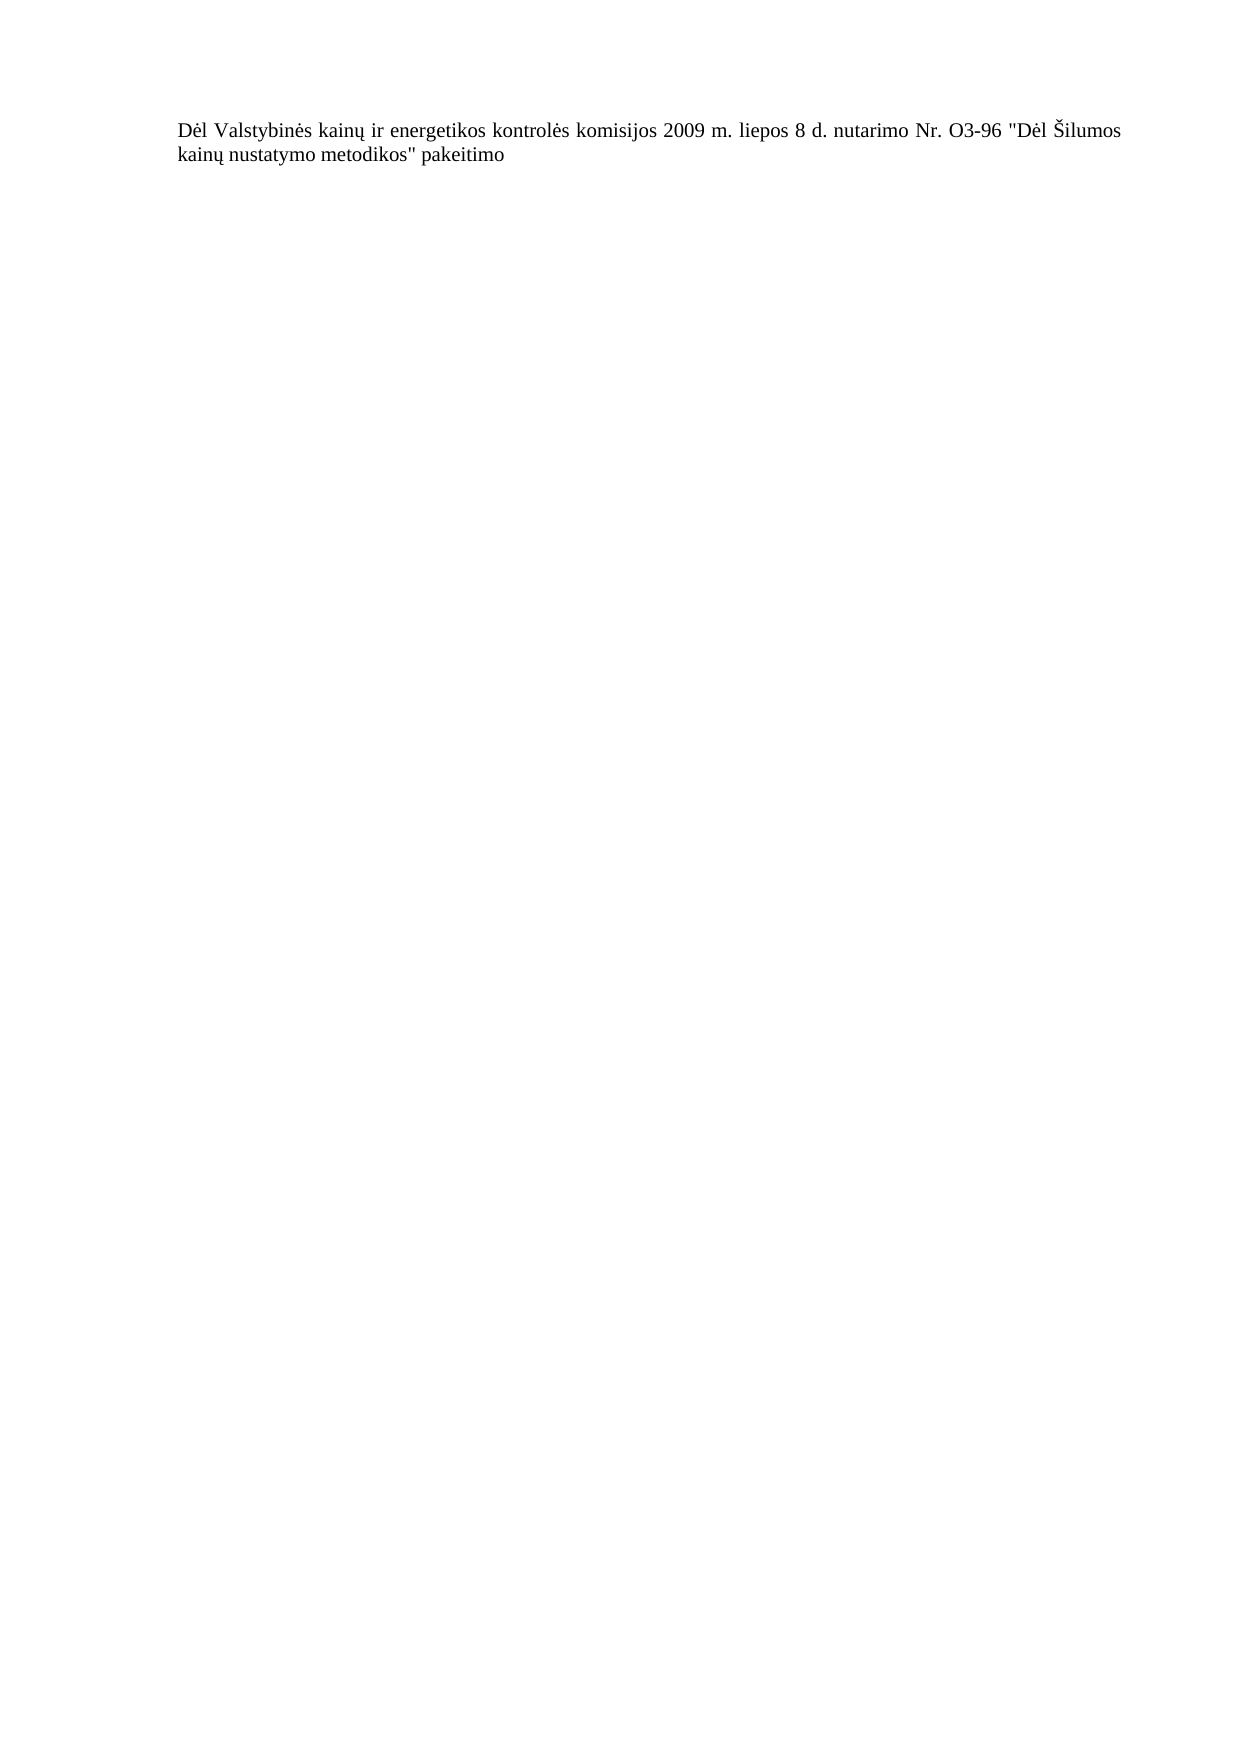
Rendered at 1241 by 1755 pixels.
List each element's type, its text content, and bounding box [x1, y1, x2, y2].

text Dėl Valstybinės kainų ir energetikos kontrolės komisijos 2009 m. liepos 8 d. nutarimo Nr. O3-96 "Dėl Šilumos kainų nustatymo metodikos" pakeitimo [177, 118, 1122, 166]
